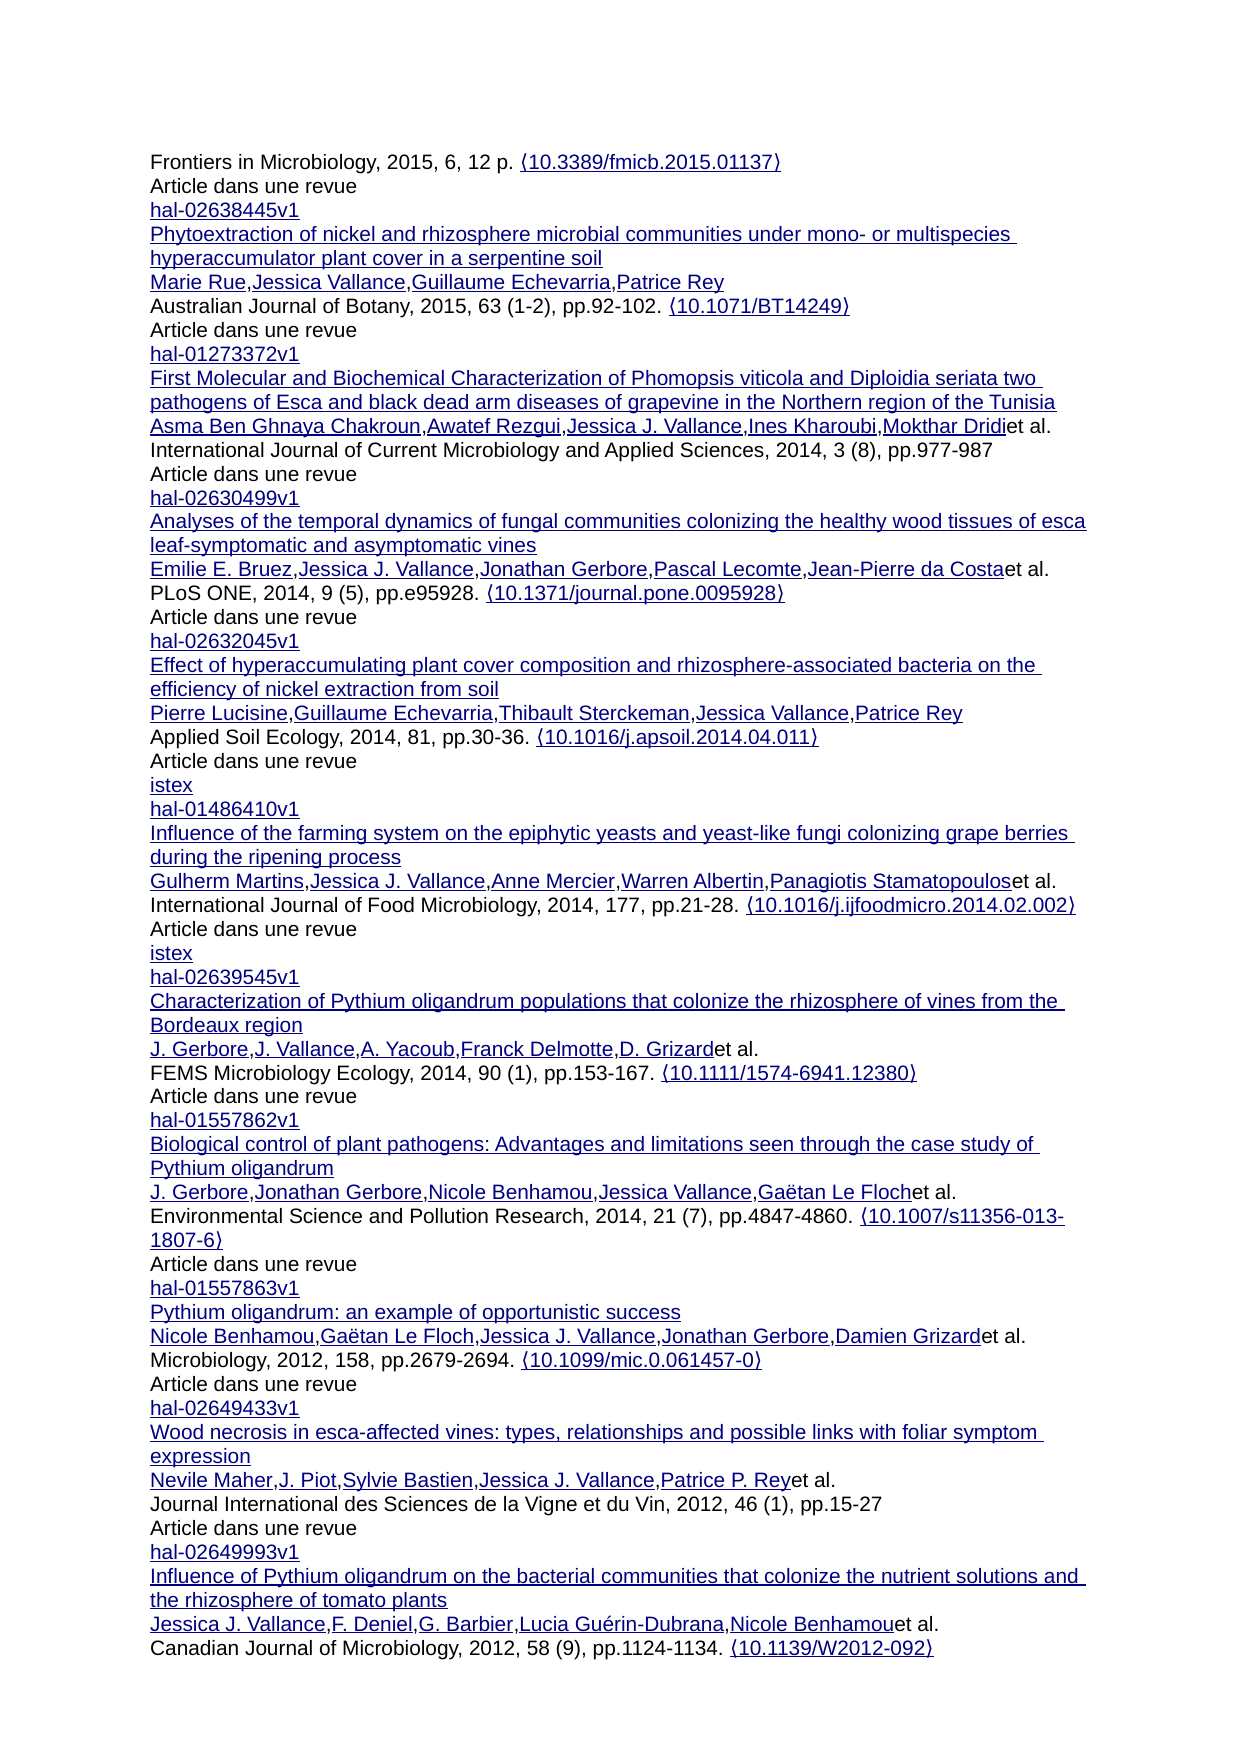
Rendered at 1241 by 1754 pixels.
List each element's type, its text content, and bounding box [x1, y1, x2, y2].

table_cell First Molecular and Biochemical Characterization of Phomopsis viticola and Diploidia seriata two pathogens of Esca and black dead arm diseases of grapevine in the Northern region of the Tunisia Asma Ben Ghnaya Chakroun,Awatef Rezgui,Jessica J. Vallance,Ines Kharoubi,Mokthar Dridiet al. International Journal of Current Microbiology and Applied Sciences, 2014, 3 (8), pp.977-987 Article dans une revue hal-02630499v1 [150, 366, 1090, 509]
table_cell Wood necrosis in esca-affected vines: types, relationships and possible links with foliar symptom expression Nevile Maher,J. Piot,Sylvie Bastien,Jessica J. Vallance,Patrice P. Reyet al. Journal International des Sciences de la Vigne et du Vin, 2012, 46 (1), pp.15-27 Article dans une revue hal-02649993v1 [150, 1420, 1090, 1563]
table_cell Analyses of the temporal dynamics of fungal communities colonizing the healthy wood tissues of esca leaf-symptomatic and asymptomatic vines Emilie E. Bruez,Jessica J. Vallance,Jonathan Gerbore,Pascal Lecomte,Jean-Pierre da Costaet al. PLoS ONE, 2014, 9 (5), pp.e95928. ⟨10.1371/journal.pone.0095928⟩ Article dans une revue hal-02632045v1 [150, 509, 1090, 653]
table_cell Biological control of plant pathogens: Advantages and limitations seen through the case study of Pythium oligandrum J. Gerbore,Jonathan Gerbore,Nicole Benhamou,Jessica Vallance,Gaëtan Le Flochet al. Environmental Science and Pollution Research, 2014, 21 (7), pp.4847-4860. ⟨10.1007/s11356-013-1807-6⟩ Article dans une revue hal-01557863v1 [150, 1132, 1090, 1300]
table_cell Effect of hyperaccumulating plant cover composition and rhizosphere-associated bacteria on the efficiency of nickel extraction from soil Pierre Lucisine,Guillaume Echevarria,Thibault Sterckeman,Jessica Vallance,Patrice Rey Applied Soil Ecology, 2014, 81, pp.30-36. ⟨10.1016/j.apsoil.2014.04.011⟩ Article dans une revue istex hal-01486410v1 [150, 653, 1090, 821]
table_cell Phytoextraction of nickel and rhizosphere microbial communities under mono- or multispecies hyperaccumulator plant cover in a serpentine soil Marie Rue,Jessica Vallance,Guillaume Echevarria,Patrice Rey Australian Journal of Botany, 2015, 63 (1-2), pp.92-102. ⟨10.1071/BT14249⟩ Article dans une revue hal-01273372v1 [150, 222, 1090, 366]
table_cell Influence of the farming system on the epiphytic yeasts and yeast-like fungi colonizing grape berries during the ripening process Gulherm Martins,Jessica J. Vallance,Anne Mercier,Warren Albertin,Panagiotis Stamatopouloset al. International Journal of Food Microbiology, 2014, 177, pp.21-28. ⟨10.1016/j.ijfoodmicro.2014.02.002⟩ Article dans une revue istex hal-02639545v1 [150, 821, 1090, 988]
table_cell Pythium oligandrum: an example of opportunistic success Nicole Benhamou,Gaëtan Le Floch,Jessica J. Vallance,Jonathan Gerbore,Damien Grizardet al. Microbiology, 2012, 158, pp.2679-2694. ⟨10.1099/mic.0.061457-0⟩ Article dans une revue hal-02649433v1 [150, 1300, 1090, 1420]
table_cell Characterization of Pythium oligandrum populations that colonize the rhizosphere of vines from the Bordeaux region J. Gerbore,J. Vallance,A. Yacoub,Franck Delmotte,D. Grizardet al. FEMS Microbiology Ecology, 2014, 90 (1), pp.153-167. ⟨10.1111/1574-6941.12380⟩ Article dans une revue hal-01557862v1 [150, 989, 1090, 1132]
table_cell Influence of Pythium oligandrum on the bacterial communities that colonize the nutrient solutions and the rhizosphere of tomato plants Jessica J. Vallance,F. Deniel,G. Barbier,Lucia Guérin-Dubrana,Nicole Benhamouet al. Canadian Journal of Microbiology, 2012, 58 (9), pp.1124-1134. ⟨10.1139/W2012-092⟩ [150, 1564, 1090, 1659]
table_cell Frontiers in Microbiology, 2015, 6, 12 p. ⟨10.3389/fmicb.2015.01137⟩ Article dans une revue hal-02638445v1 [150, 150, 1090, 222]
